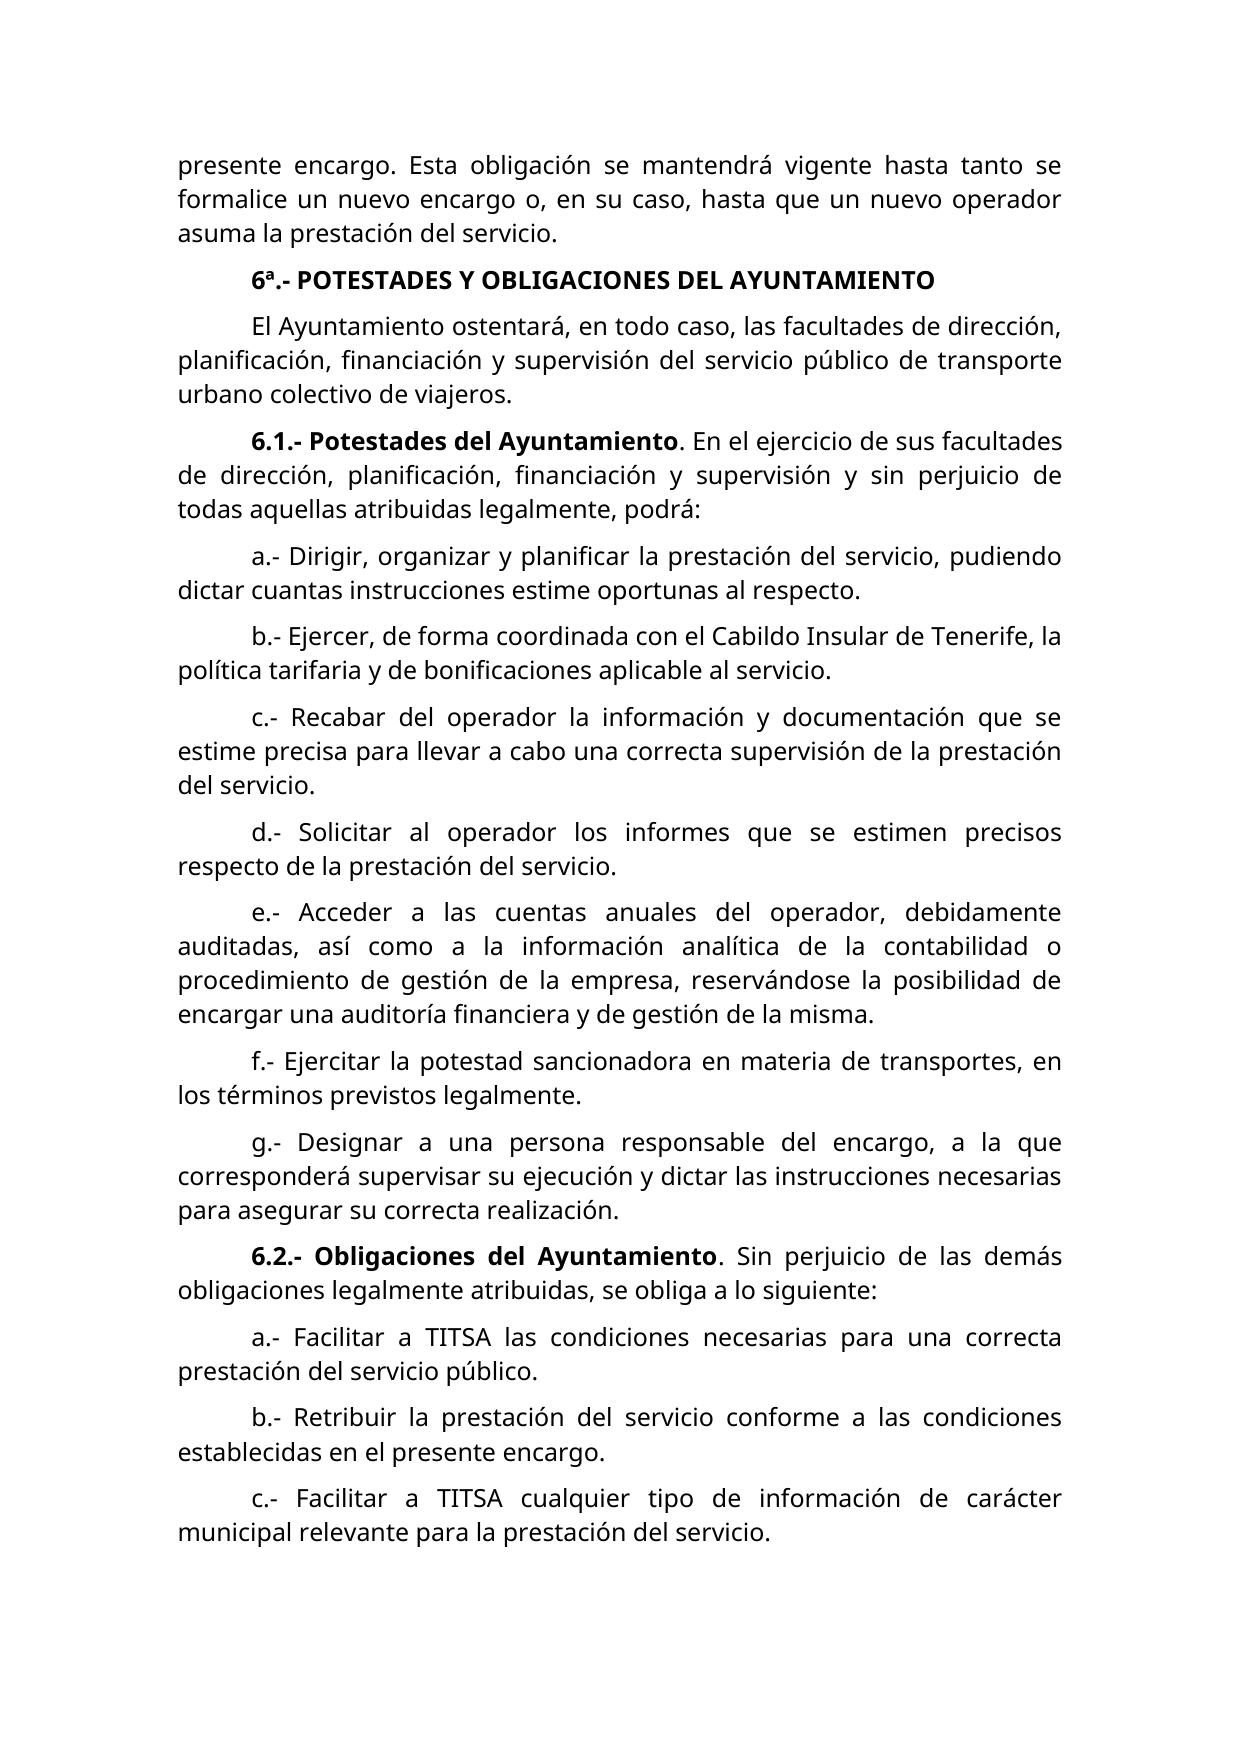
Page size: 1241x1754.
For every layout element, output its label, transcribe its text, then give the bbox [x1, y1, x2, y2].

text c.- Facilitar a TITSA cualquier tipo de información de carácter municipal relevante para la prestación del servicio. [177, 1481, 1063, 1549]
text b.- Ejercer, de forma coordinada con el Cabildo Insular de Tenerife, la política tarifaria y de bonificaciones aplicable al servicio. [177, 619, 1063, 687]
text b.- Retribuir la prestación del servicio conforme a las condiciones establecidas en el presente encargo. [177, 1400, 1063, 1468]
text 6.1.- Potestades del Ayuntamiento. En el ejercicio de sus facultades de dirección, planificación, financiación y supervisión y sin perjuicio de todas aquellas atribuidas legalmente, podrá: [177, 423, 1063, 526]
text c.- Recabar del operador la información y documentación que se estime precisa para llevar a cabo una correcta supervisión de la prestación del servicio. [177, 699, 1063, 802]
text El Ayuntamiento ostentará, en todo caso, las facultades de dirección, planificación, financiación y supervisión del servicio público de transporte urbano colectivo de viajeros. [177, 309, 1063, 411]
text 6ª.- POTESTADES Y OBLIGACIONES DEL AYUNTAMIENTO [177, 262, 1063, 296]
text presente encargo. Esta obligación se mantendrá vigente hasta tanto se formalice un nuevo encargo o, en su caso, hasta que un nuevo operador asuma la prestación del servicio. [177, 148, 1063, 250]
text g.- Designar a una persona responsable del encargo, a la que corresponderá supervisar su ejecución y dictar las instrucciones necesarias para asegurar su correcta realización. [177, 1124, 1063, 1226]
text 6.2.- Obligaciones del Ayuntamiento. Sin perjuicio de las demás obligaciones legalmente atribuidas, se obliga a lo siguiente: [177, 1239, 1063, 1307]
text a.- Dirigir, organizar y planificar la prestación del servicio, pudiendo dictar cuantas instrucciones estime oportunas al respecto. [177, 538, 1063, 606]
text e.- Acceder a las cuentas anuales del operador, debidamente auditadas, así como a la información analítica de la contabilidad o procedimiento de gestión de la empresa, reservándose la posibilidad de encargar una auditoría financiera y de gestión de la misma. [177, 895, 1063, 1031]
text a.- Facilitar a TITSA las condiciones necesarias para una correcta prestación del servicio público. [177, 1319, 1063, 1388]
text f.- Ejercitar la potestad sancionadora en materia de transportes, en los términos previstos legalmente. [177, 1043, 1063, 1112]
text d.- Solicitar al operador los informes que se estimen precisos respecto de la prestación del servicio. [177, 814, 1063, 882]
